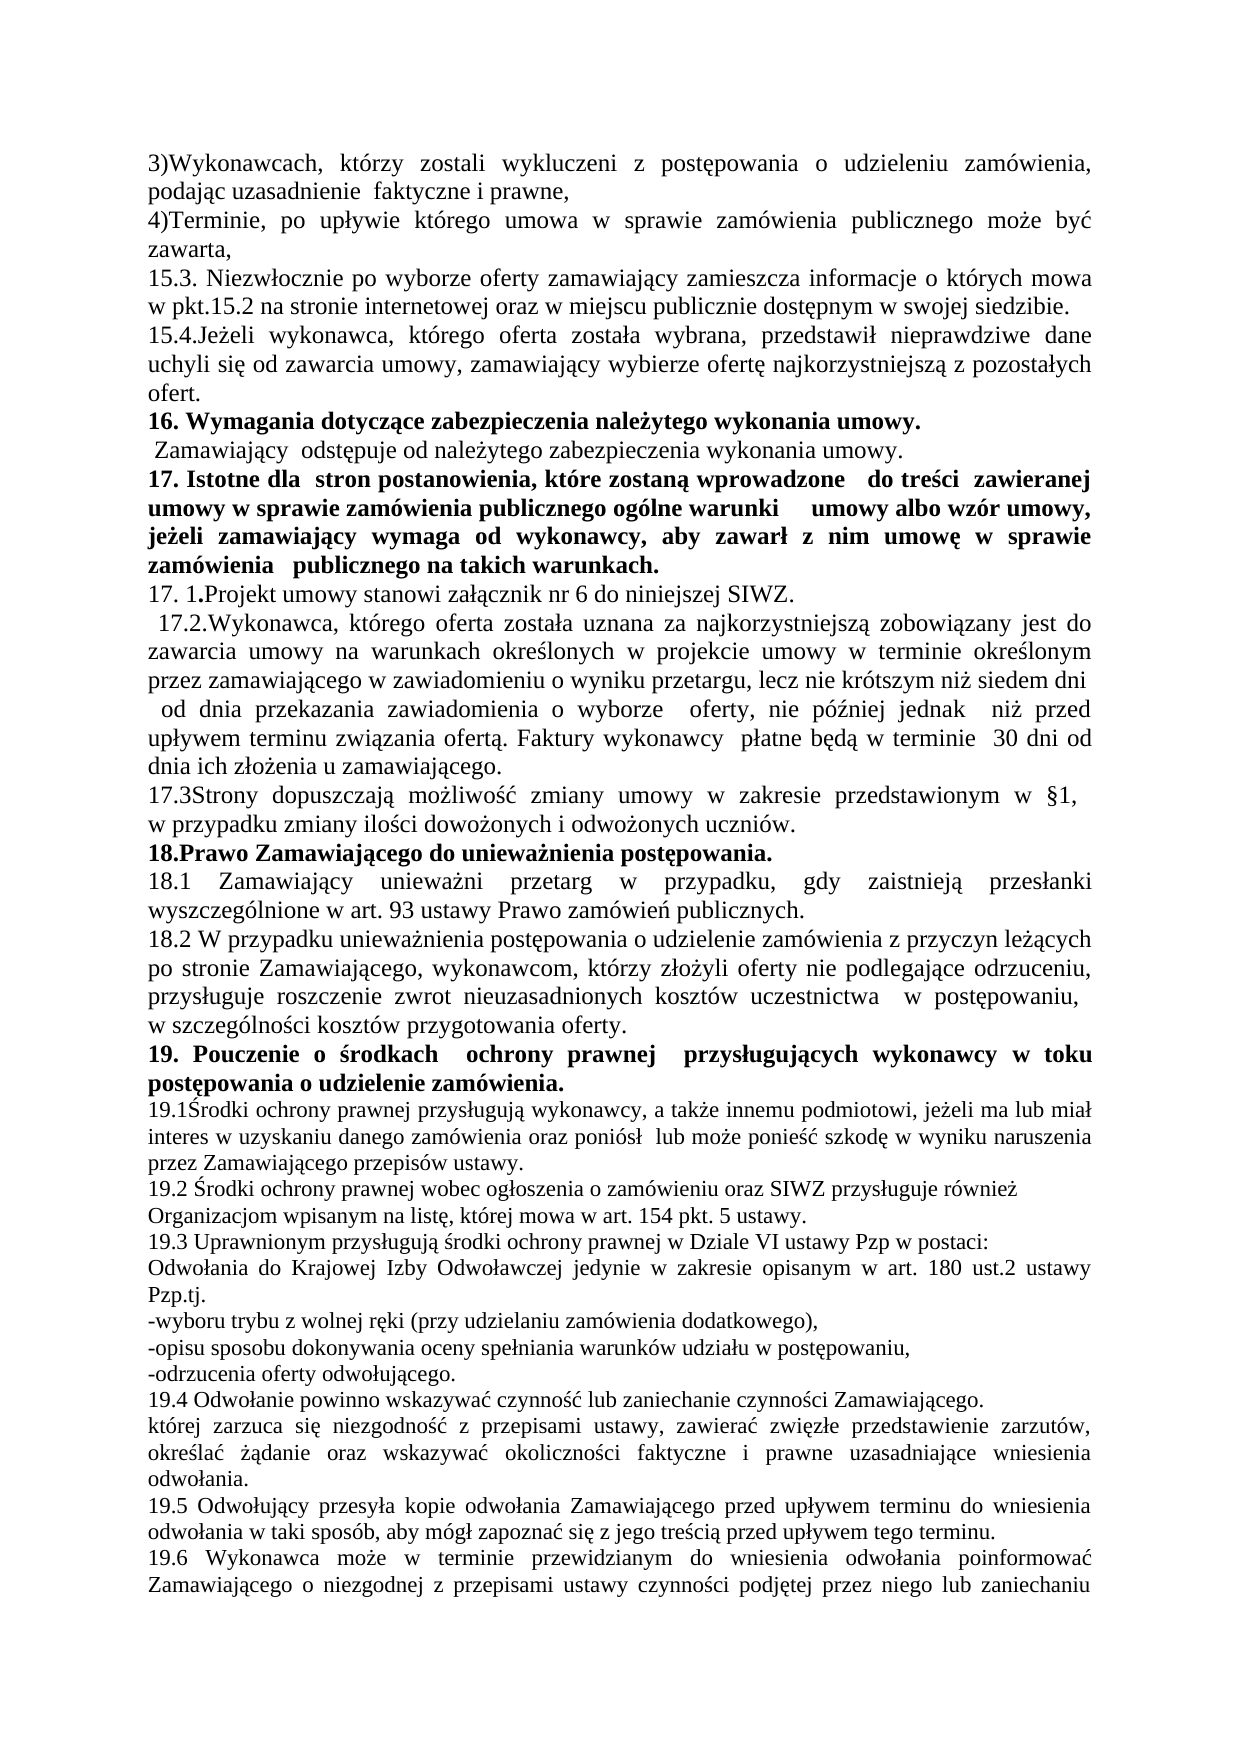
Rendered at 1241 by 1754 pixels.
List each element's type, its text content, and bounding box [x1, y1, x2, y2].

text Zamawiający odstępuje od należytego zabezpieczenia wykonania umowy. [148, 435, 1093, 464]
text 17.3Strony dopuszczają możliwość zmiany umowy w zakresie przedstawionym w §1, w przypadku zmiany ilości dowożonych i odwożonych uczniów. [148, 780, 1093, 838]
text -odrzucenia oferty odwołującego. [148, 1360, 1093, 1386]
text 19.5 Odwołujący przesyła kopie odwołania Zamawiającego przed upływem terminu do wniesienia odwołania w taki sposób, aby mógł zapoznać się z jego treścią przed upływem tego terminu. [148, 1492, 1093, 1544]
text 15.4.Jeżeli wykonawca, którego oferta została wybrana, przedstawił nieprawdziwe dane uchyli się od zawarcia umowy, zamawiający wybierze ofertę najkorzystniejszą z pozostałych ofert. [148, 320, 1093, 406]
text Organizacjom wpisanym na listę, której mowa w art. 154 pkt. 5 ustawy. [148, 1202, 1093, 1228]
text 19.2 Środki ochrony prawnej wobec ogłoszenia o zamówieniu oraz SIWZ przysługuje również [148, 1175, 1093, 1202]
text 18.1 Zamawiający unieważni przetarg w przypadku, gdy zaistnieją przesłanki wyszczególnione w art. 93 ustawy Prawo zamówień publicznych. [148, 866, 1093, 924]
text od dnia przekazania zawiadomienia o wyborze oferty, nie później jednak niż przed upływem terminu związania ofertą. Faktury wykonawcy płatne będą w terminie 30 dni od dnia ich złożenia u zamawiającego. [148, 694, 1093, 780]
text 17. Istotne dla stron postanowienia, które zostaną wprowadzone do treści zawieranej umowy w sprawie zamówienia publicznego ogólne warunki umowy albo wzór umowy, jeżeli zamawiający wymaga od wykonawcy, aby zawarł z nim umowę w sprawie zamówienia publicznego na takich warunkach. [148, 464, 1093, 579]
text 18.Prawo Zamawiającego do unieważnienia postępowania. [148, 838, 1093, 866]
text której zarzuca się niezgodność z przepisami ustawy, zawierać zwięzłe przedstawienie zarzutów, określać żądanie oraz wskazywać okoliczności faktyczne i prawne uzasadniające wniesienia odwołania. [148, 1413, 1093, 1492]
text Odwołania do Krajowej Izby Odwoławczej jedynie w zakresie opisanym w art. 180 ust.2 ustawy Pzp.tj. [148, 1254, 1093, 1307]
text 4)Terminie, po upływie którego umowa w sprawie zamówienia publicznego może być zawarta, [148, 205, 1093, 263]
text 3)Wykonawcach, którzy zostali wykluczeni z postępowania o udzieleniu zamówienia, podając uzasadnienie faktyczne i prawne, [148, 148, 1093, 205]
text 19.1Środki ochrony prawnej przysługują wykonawcy, a także innemu podmiotowi, jeżeli ma lub miał interes w uzyskaniu danego zamówienia oraz poniósł lub może ponieść szkodę w wyniku naruszenia przez Zamawiającego przepisów ustawy. [148, 1096, 1093, 1175]
text 19.4 Odwołanie powinno wskazywać czynność lub zaniechanie czynności Zamawiającego. [148, 1386, 1093, 1413]
text 17.2.Wykonawca, którego oferta została uznana za najkorzystniejszą zobowiązany jest do zawarcia umowy na warunkach określonych w projekcie umowy w terminie określonym przez zamawiającego w zawiadomieniu o wyniku przetargu, lecz nie krótszym niż siedem dni [148, 608, 1093, 694]
text 19.3 Uprawnionym przysługują środki ochrony prawnej w Dziale VI ustawy Pzp w postaci: [148, 1228, 1093, 1254]
text 19.6 Wykonawca może w terminie przewidzianym do wniesienia odwołania poinformować Zamawiającego o niezgodnej z przepisami ustawy czynności podjętej przez niego lub zaniechaniu [148, 1544, 1093, 1597]
text 16. Wymagania dotyczące zabezpieczenia należytego wykonania umowy. [148, 406, 1093, 435]
text -opisu sposobu dokonywania oceny spełniania warunków udziału w postępowaniu, [148, 1333, 1093, 1360]
text 17. 1.Projekt umowy stanowi załącznik nr 6 do niniejszej SIWZ. [148, 579, 1093, 608]
text 18.2 W przypadku unieważnienia postępowania o udzielenie zamówienia z przyczyn leżących po stronie Zamawiającego, wykonawcom, którzy złożyli oferty nie podlegające odrzuceniu, przysługuje roszczenie zwrot nieuzasadnionych kosztów uczestnictwa w postępowaniu, w szczególności kosztów przygotowania oferty. [148, 924, 1093, 1039]
text -wyboru trybu z wolnej ręki (przy udzielaniu zamówienia dodatkowego), [148, 1307, 1093, 1333]
text 19. Pouczenie o środkach ochrony prawnej przysługujących wykonawcy w toku postępowania o udzielenie zamówienia. [148, 1039, 1093, 1096]
text 15.3. Niezwłocznie po wyborze oferty zamawiający zamieszcza informacje o których mowa w pkt.15.2 na stronie internetowej oraz w miejscu publicznie dostępnym w swojej siedzibie. [148, 263, 1093, 320]
